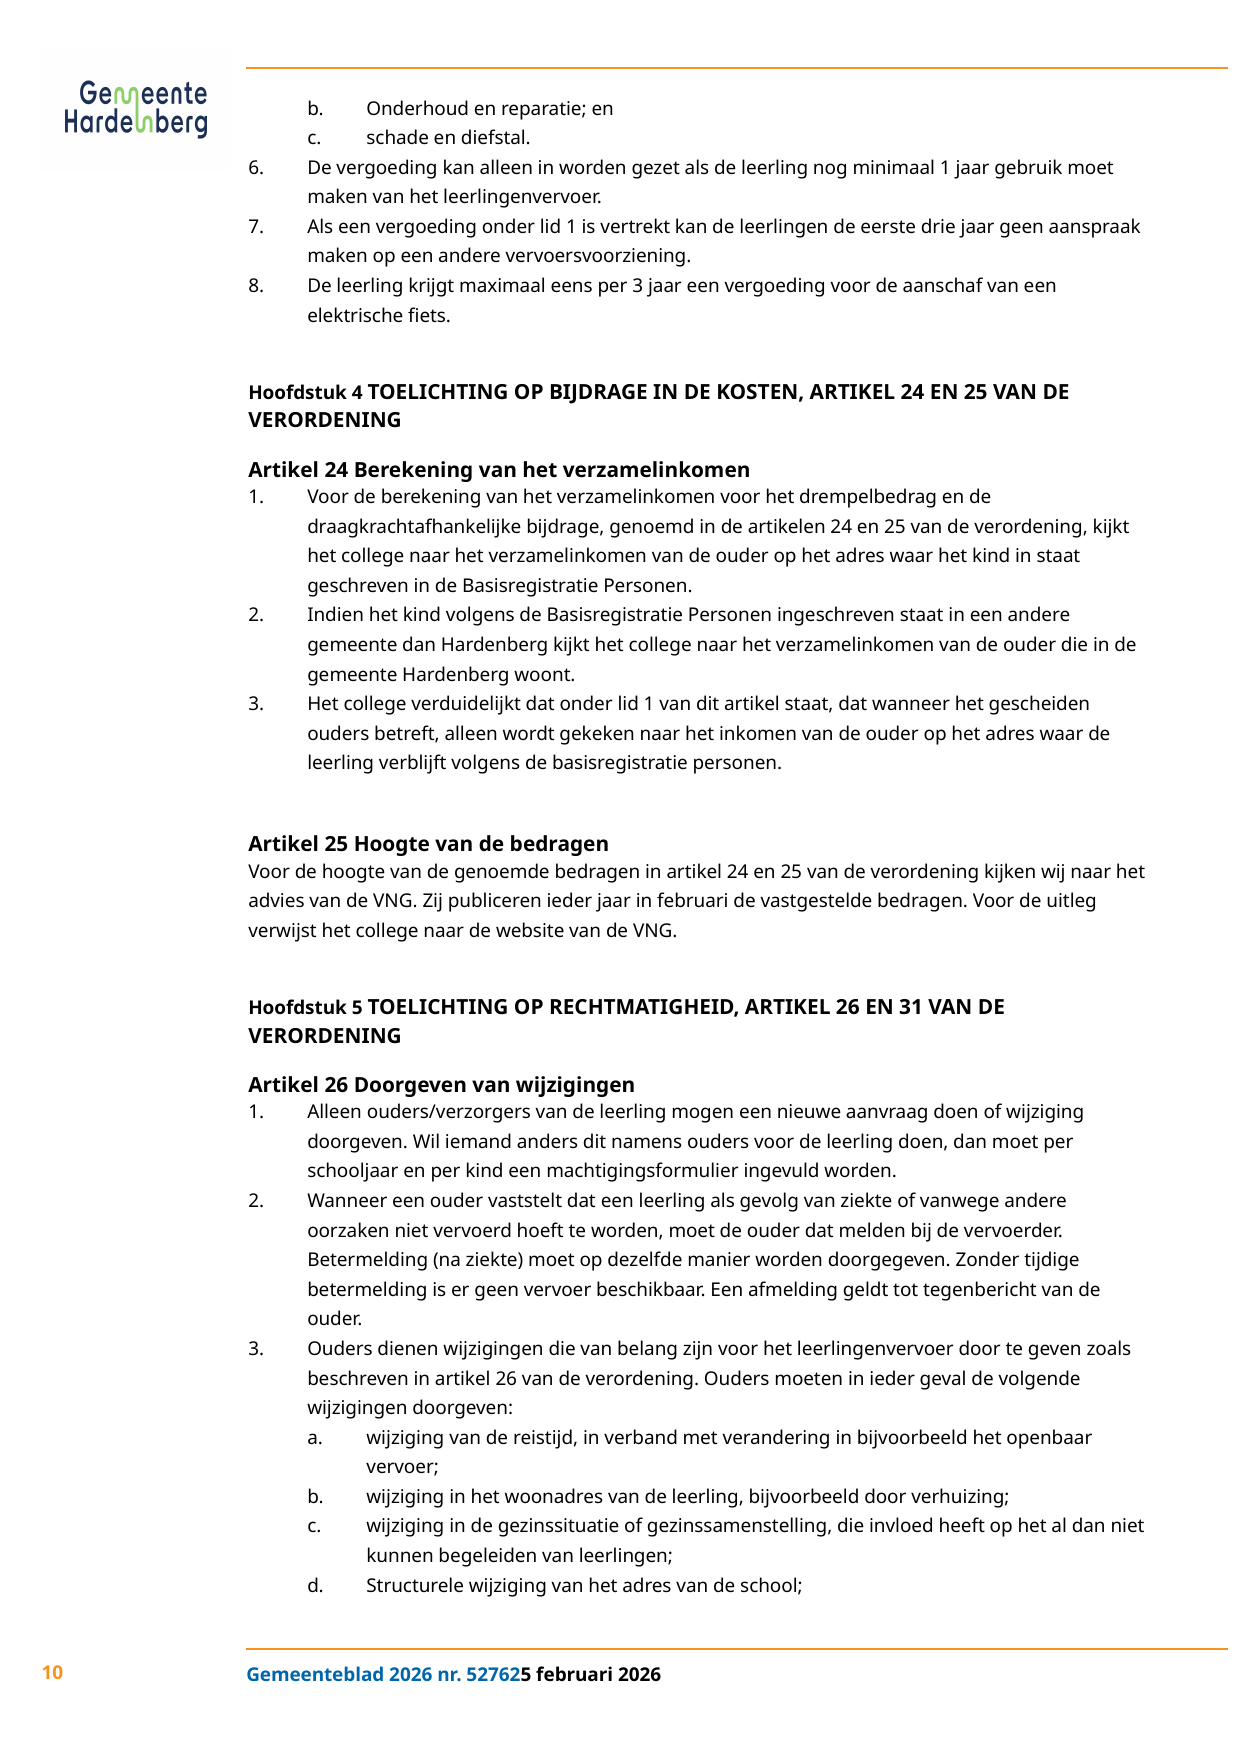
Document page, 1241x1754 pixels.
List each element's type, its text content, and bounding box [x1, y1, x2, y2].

text Artikel 24 Berekening van het verzamelinkomen [248, 455, 1152, 483]
text Artikel 26 Doorgeven van wijzigingen [248, 1070, 1152, 1098]
list De leerling krijgt maximaal eens per 3 jaar een vergoeding voor de aanschaf van een elektrische fiets. [248, 272, 1152, 328]
list Onderhoud en reparatie; en [307, 95, 1152, 121]
list wijziging in de gezinssituatie of gezinssamenstelling, die invloed heeft op het al dan niet kunnen begeleiden van leerlingen; [307, 1513, 1152, 1568]
list Voor de berekening van het verzamelinkomen voor het drempelbedrag en de draagkrachtafhankelijke bijdrage, genoemd in de artikelen 24 en 25 van de verordening, kijkt het college naar het verzamelinkomen van de ouder op het adres waar het kind in staat geschreven in de Basisregistratie Personen. [248, 483, 1152, 598]
list Het college verduidelijkt dat onder lid 1 van dit artikel staat, dat wanneer het gescheiden ouders betreft, alleen wordt gekeken naar het inkomen van de ouder op het adres waar de leerling verblijft volgens de basisregistratie personen. [248, 690, 1152, 775]
list Als een vergoeding onder lid 1 is vertrekt kan de leerlingen de eerste drie jaar geen aanspraak maken op een andere vervoersvoorziening. [248, 213, 1152, 268]
list wijziging van de reistijd, in verband met verandering in bijvoorbeeld het openbaar vervoer; [307, 1424, 1152, 1479]
text Voor de hoogte van de genoemde bedragen in artikel 24 en 25 van de verordening kijken wij naar het advies van de VNG. Zij publiceren ieder jaar in februari de vastgestelde bedragen. Voor de uitleg verwijst het college naar de website van de VNG. [248, 858, 1152, 943]
picture [41, 47, 231, 172]
list schade en diefstal. [307, 124, 1152, 150]
list Ouders dienen wijzigingen die van belang zijn voor het leerlingenvervoer door te geven zoals beschreven in artikel 26 van de verordening. Ouders moeten in ieder geval de volgende wijzigingen doorgeven: [248, 1335, 1152, 1420]
list Wanneer een ouder vaststelt dat een leerling als gevolg van ziekte of vanwege andere oorzaken niet vervoerd hoeft te worden, moet de ouder dat melden bij de vervoerder. Betermelding (na ziekte) moet op dezelfde manier worden doorgegeven. Zonder tijdige betermelding is er geen vervoer beschikbaar. Een afmelding geldt tot tegenbericht van de ouder. [248, 1187, 1152, 1331]
text Artikel 25 Hoogte van de bedragen [248, 829, 1152, 858]
text Hoofdstuk 4 TOELICHTING OP BIJDRAGE IN DE KOSTEN, ARTIKEL 24 EN 25 VAN DE VERORDENING [248, 377, 1152, 434]
list De vergoeding kan alleen in worden gezet als de leerling nog minimaal 1 jaar gebruik moet maken van het leerlingenvervoer. [248, 154, 1152, 209]
list wijziging in het woonadres van de leerling, bijvoorbeeld door verhuizing; [307, 1483, 1152, 1509]
list Indien het kind volgens de Basisregistratie Personen ingeschreven staat in een andere gemeente dan Hardenberg kijkt het college naar het verzamelinkomen van de ouder die in de gemeente Hardenberg woont. [248, 602, 1152, 686]
list Alleen ouders/verzorgers van de leerling mogen een nieuwe aanvraag doen of wijziging doorgeven. Wil iemand anders dit namens ouders voor de leerling doen, dan moet per schooljaar en per kind een machtigingsformulier ingevuld worden. [248, 1098, 1152, 1183]
text Hoofdstuk 5 TOELICHTING OP RECHTMATIGHEID, ARTIKEL 26 EN 31 VAN DE VERORDENING [248, 992, 1152, 1049]
list Structurele wijziging van het adres van de school; [307, 1572, 1152, 1597]
